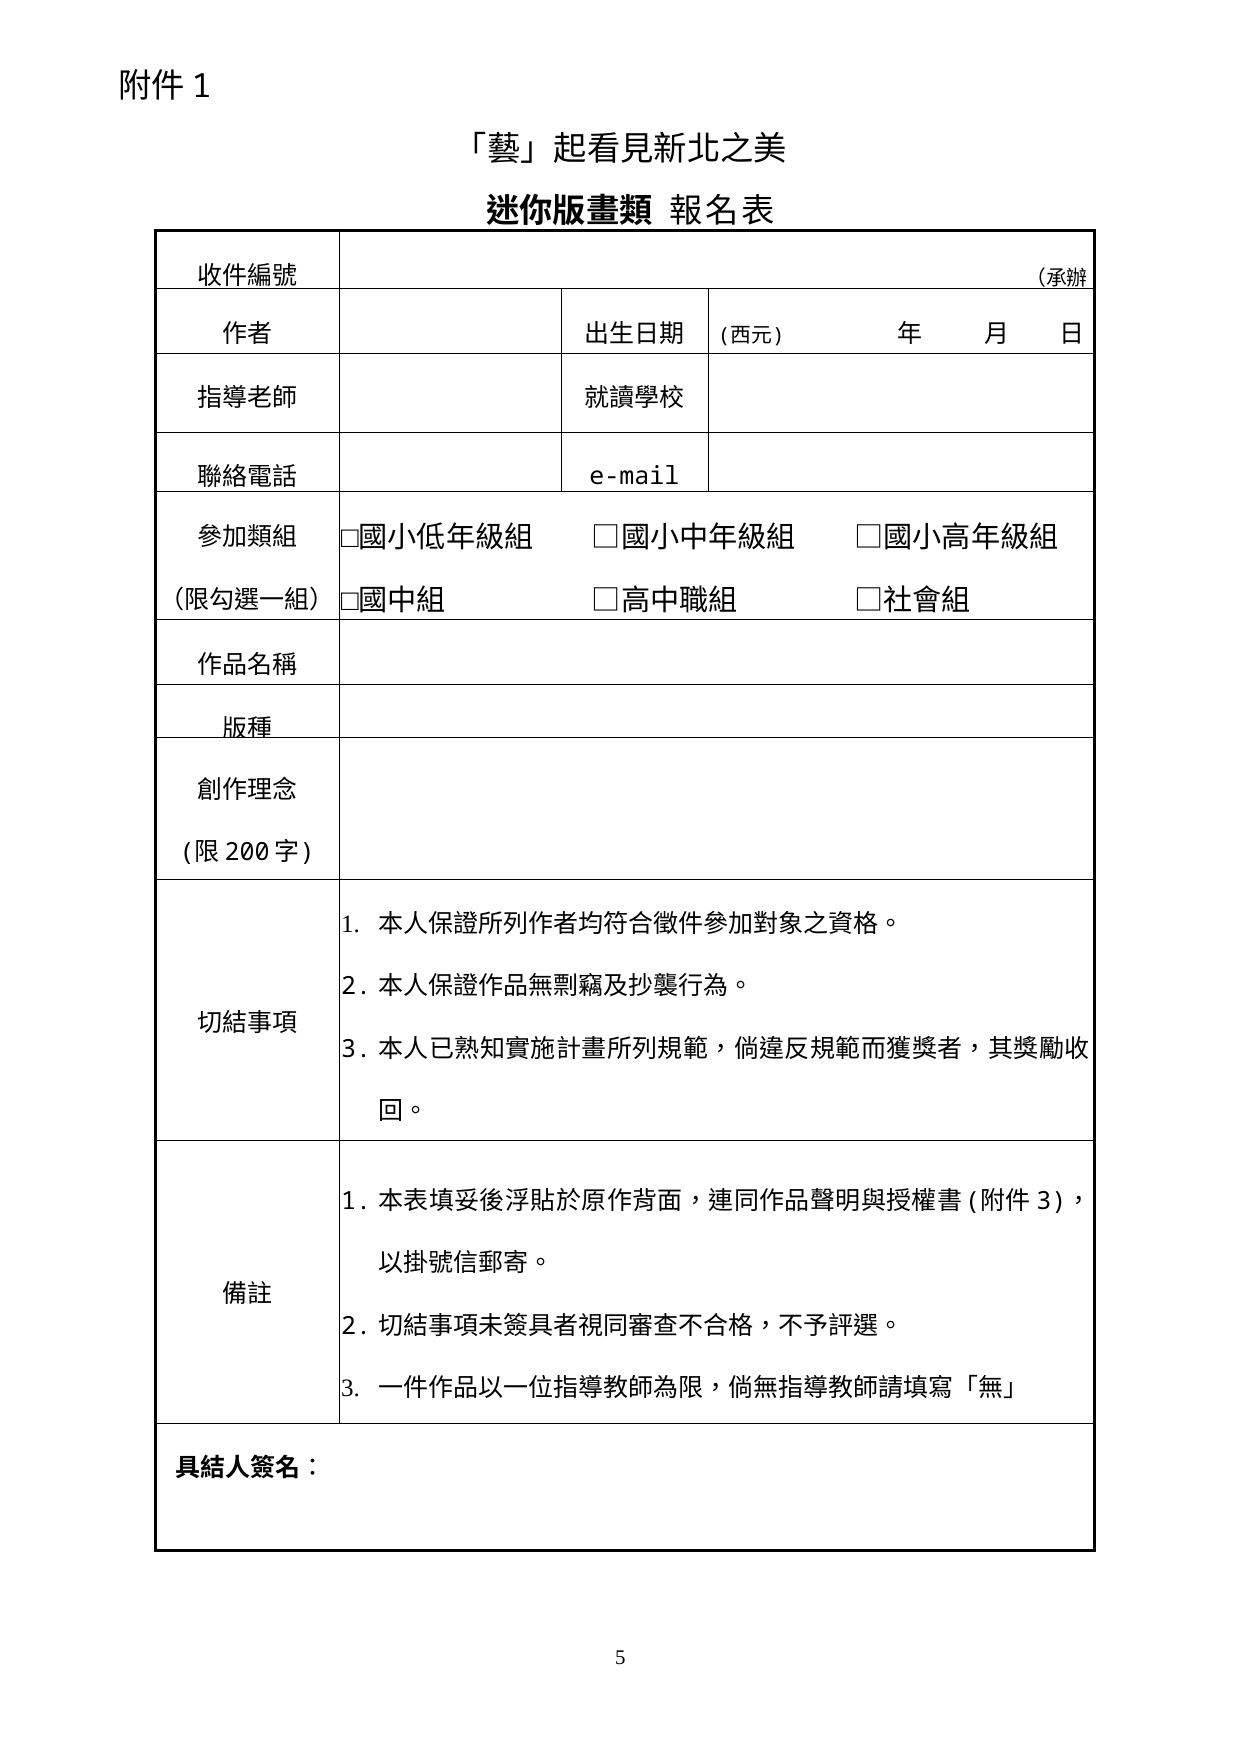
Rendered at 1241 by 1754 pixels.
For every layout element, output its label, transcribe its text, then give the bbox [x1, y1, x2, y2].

table_cell [709, 433, 1093, 491]
table_cell 具結人簽名： [157, 1424, 1093, 1548]
table_cell 參加類組 （限勾選一組） [157, 492, 339, 619]
table_cell [709, 354, 1093, 432]
table_cell 作者 [157, 289, 339, 353]
table_cell 切結事項 [157, 880, 339, 1140]
table_cell [340, 738, 1093, 879]
table_cell 備註 [157, 1141, 339, 1422]
table_cell 版種 [157, 685, 339, 737]
text 「藝」起看見新北之美 [118, 104, 1122, 166]
table_cell 本表填妥後浮貼於原作背面，連同作品聲明與授權書(附件3)，以掛號信郵寄。 切結事項未簽具者視同審查不合格，不予評選。 一件作品以一位指導教師為限，倘無指導教師請填寫「無」 [340, 1141, 1093, 1422]
table_cell 本人保證所列作者均符合徵件參加對象之資格。 本人保證作品無剽竊及抄襲行為。 本人已熟知實施計畫所列規範，倘違反規範而獲獎者，其獎勵收回。 參加徵選之作品應為原創，並由參賽者自行承擔「智慧財產權」之各項爭議與責任。 參賽作品以未參加過相關徵選或其它相關比賽獲獎，且尚未發表或出版。 [340, 880, 1093, 1140]
table_cell [340, 289, 561, 353]
table_cell 聯絡電話 [157, 433, 339, 491]
table_cell e-mail [562, 433, 708, 491]
text 附件1 [118, 41, 1122, 104]
text 迷你版畫類 報名表 [118, 166, 1122, 229]
table_cell 出生日期 [562, 289, 708, 353]
table_cell 就讀學校 服務單位 [562, 354, 708, 432]
table_cell 創作理念 (限200字) [157, 738, 339, 879]
table_cell [340, 685, 1093, 737]
table_header 收件編號 [157, 232, 339, 288]
table_cell [340, 354, 561, 432]
table_cell [340, 433, 561, 491]
table_header （承辦單位填寫） [340, 232, 1093, 288]
table_cell 作品名稱 [157, 620, 339, 683]
table_cell □國小低年級組 □國小中年級組 □國小高年級組 □國中組 □高中職組 □社會組 [340, 492, 1093, 619]
table_cell [340, 620, 1093, 683]
table_cell (西元) 年 月 日 [709, 289, 1093, 353]
table_cell 指導老師 (限填一人) [157, 354, 339, 432]
